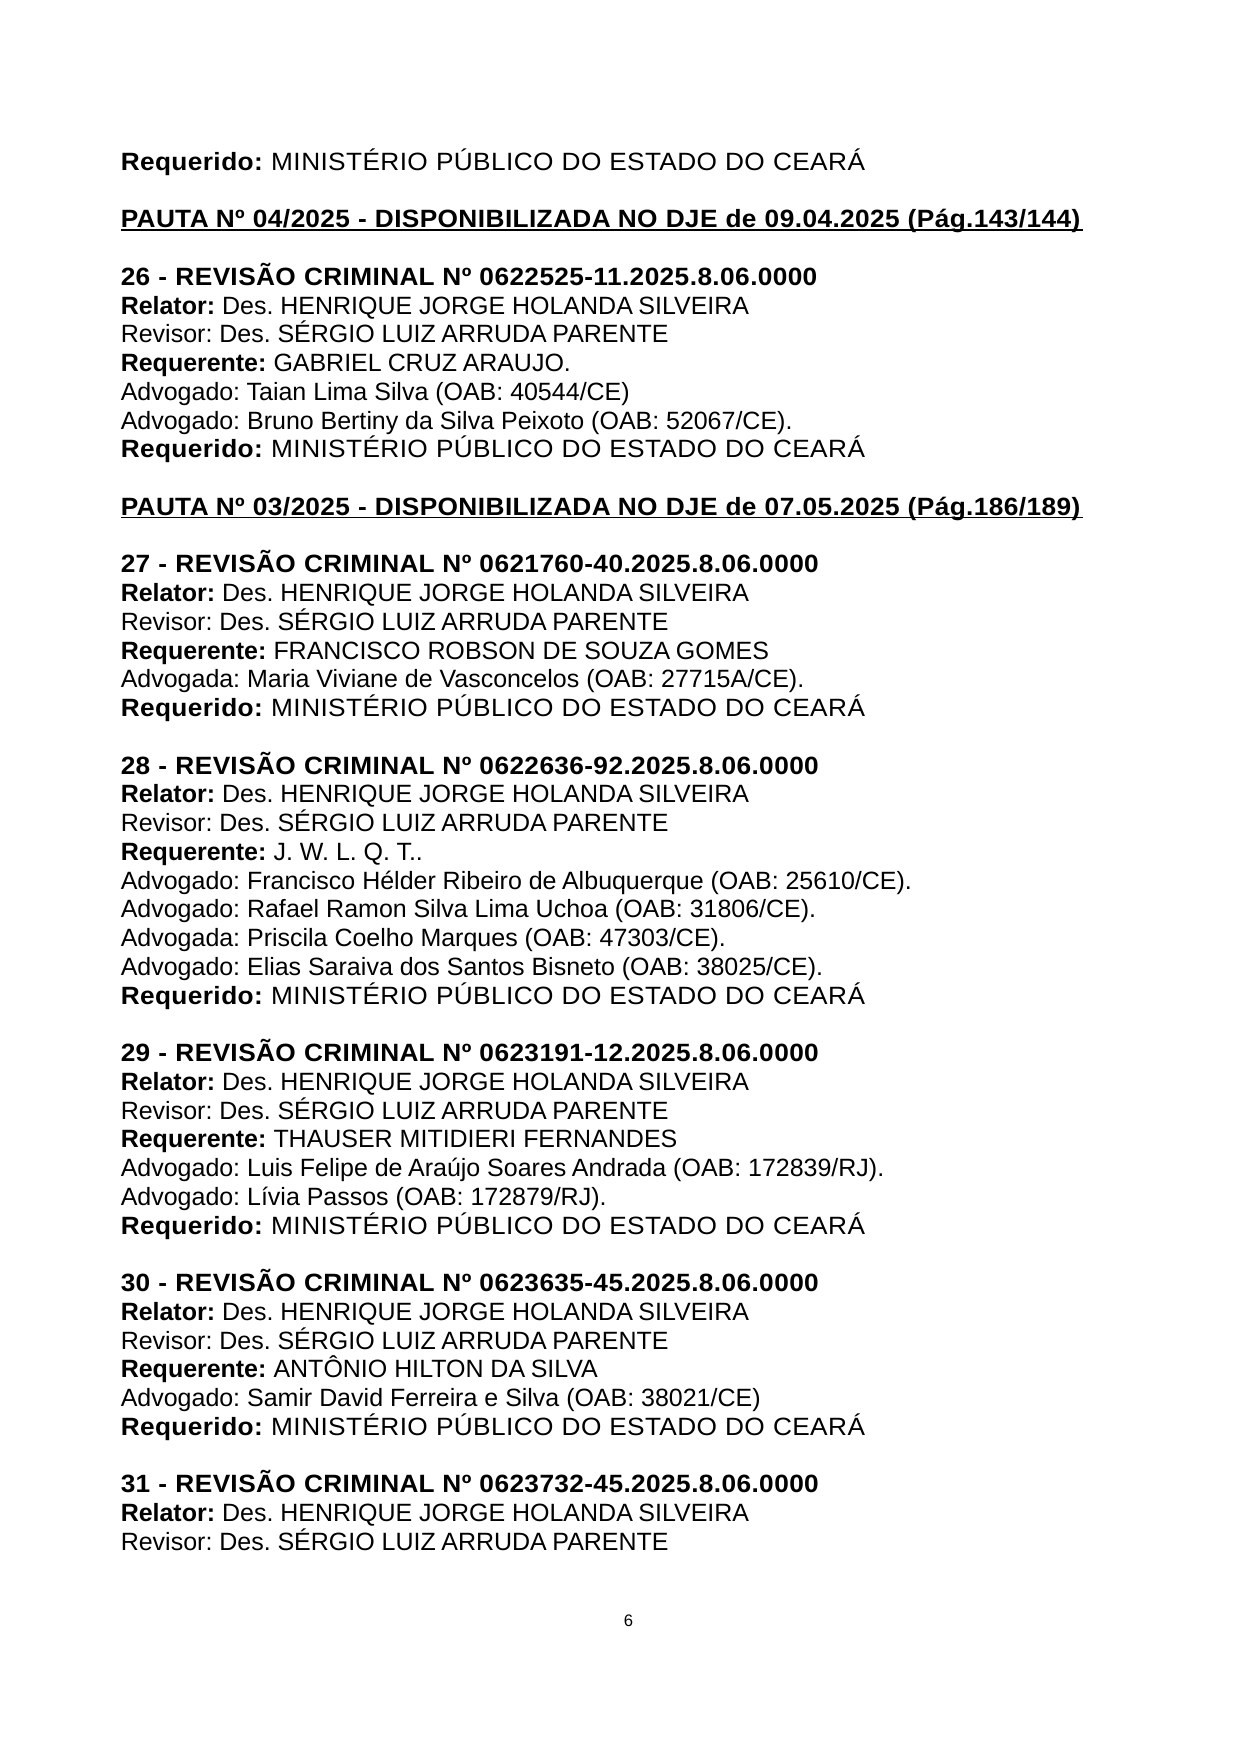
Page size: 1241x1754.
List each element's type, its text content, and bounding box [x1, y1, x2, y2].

text 26 - REVISÃO CRIMINAL Nº 0622525-11.2025.8.06.0000 [121, 262, 1136, 291]
text Advogado: Taian Lima Silva (OAB: 40544/CE) [121, 377, 1136, 406]
text Requerente: THAUSER MITIDIERI FERNANDES [121, 1124, 1136, 1153]
text Revisor: Des. SÉRGIO LUIZ ARRUDA PARENTE [121, 607, 1136, 636]
text Requerido: MINISTÉRIO PÚBLICO DO ESTADO DO CEARÁ [121, 981, 1136, 1009]
text Requerido: MINISTÉRIO PÚBLICO DO ESTADO DO CEARÁ [121, 693, 1136, 722]
text Advogado: Bruno Bertiny da Silva Peixoto (OAB: 52067/CE). [121, 406, 1136, 434]
text Requerido: MINISTÉRIO PÚBLICO DO ESTADO DO CEARÁ [121, 434, 1136, 463]
text Requerente: ANTÔNIO HILTON DA SILVA [121, 1354, 1136, 1383]
text Requerente: GABRIEL CRUZ ARAUJO. [121, 348, 1136, 377]
text PAUTA Nº 03/2025 - DISPONIBILIZADA NO DJE de 07.05.2025 (Pág.186/189) [121, 492, 1136, 521]
text Relator: Des. HENRIQUE JORGE HOLANDA SILVEIRA [121, 578, 1136, 607]
text Revisor: Des. SÉRGIO LUIZ ARRUDA PARENTE [121, 808, 1136, 837]
text Advogado: Luis Felipe de Araújo Soares Andrada (OAB: 172839/RJ). [121, 1153, 1136, 1182]
text Advogado: Rafael Ramon Silva Lima Uchoa (OAB: 31806/CE). [121, 894, 1136, 923]
text Relator: Des. HENRIQUE JORGE HOLANDA SILVEIRA [121, 291, 1136, 319]
text Advogada: Priscila Coelho Marques (OAB: 47303/CE). [121, 923, 1136, 952]
text Requerido: MINISTÉRIO PÚBLICO DO ESTADO DO CEARÁ [121, 1412, 1136, 1441]
text 27 - REVISÃO CRIMINAL Nº 0621760-40.2025.8.06.0000 [121, 549, 1136, 578]
text Advogado: Elias Saraiva dos Santos Bisneto (OAB: 38025/CE). [121, 952, 1136, 981]
text Requerido: MINISTÉRIO PÚBLICO DO ESTADO DO CEARÁ [121, 1211, 1136, 1239]
text Advogada: Maria Viviane de Vasconcelos (OAB: 27715A/CE). [121, 664, 1136, 693]
text Relator: Des. HENRIQUE JORGE HOLANDA SILVEIRA [121, 1498, 1136, 1527]
text Requerente: FRANCISCO ROBSON DE SOUZA GOMES [121, 636, 1136, 664]
text Relator: Des. HENRIQUE JORGE HOLANDA SILVEIRA [121, 1067, 1136, 1096]
text Advogado: Francisco Hélder Ribeiro de Albuquerque (OAB: 25610/CE). [121, 866, 1136, 894]
text Advogado: Lívia Passos (OAB: 172879/RJ). [121, 1182, 1136, 1211]
text Revisor: Des. SÉRGIO LUIZ ARRUDA PARENTE [121, 1096, 1136, 1124]
text Advogado: Samir David Ferreira e Silva (OAB: 38021/CE) [121, 1383, 1136, 1412]
text PAUTA Nº 04/2025 - DISPONIBILIZADA NO DJE de 09.04.2025 (Pág.143/144) [121, 204, 1136, 233]
text Relator: Des. HENRIQUE JORGE HOLANDA SILVEIRA [121, 1297, 1136, 1326]
text Relator: Des. HENRIQUE JORGE HOLANDA SILVEIRA [121, 779, 1136, 808]
text Revisor: Des. SÉRGIO LUIZ ARRUDA PARENTE [121, 1527, 1136, 1556]
text Revisor: Des. SÉRGIO LUIZ ARRUDA PARENTE [121, 1326, 1136, 1354]
text Revisor: Des. SÉRGIO LUIZ ARRUDA PARENTE [121, 319, 1136, 348]
text 31 - REVISÃO CRIMINAL Nº 0623732-45.2025.8.06.0000 [121, 1469, 1136, 1498]
text 30 - REVISÃO CRIMINAL Nº 0623635-45.2025.8.06.0000 [121, 1268, 1136, 1297]
text Requerido: MINISTÉRIO PÚBLICO DO ESTADO DO CEARÁ [121, 147, 1136, 176]
text 28 - REVISÃO CRIMINAL Nº 0622636-92.2025.8.06.0000 [121, 751, 1136, 779]
text 29 - REVISÃO CRIMINAL Nº 0623191-12.2025.8.06.0000 [121, 1038, 1136, 1067]
text Requerente: J. W. L. Q. T.. [121, 837, 1136, 866]
